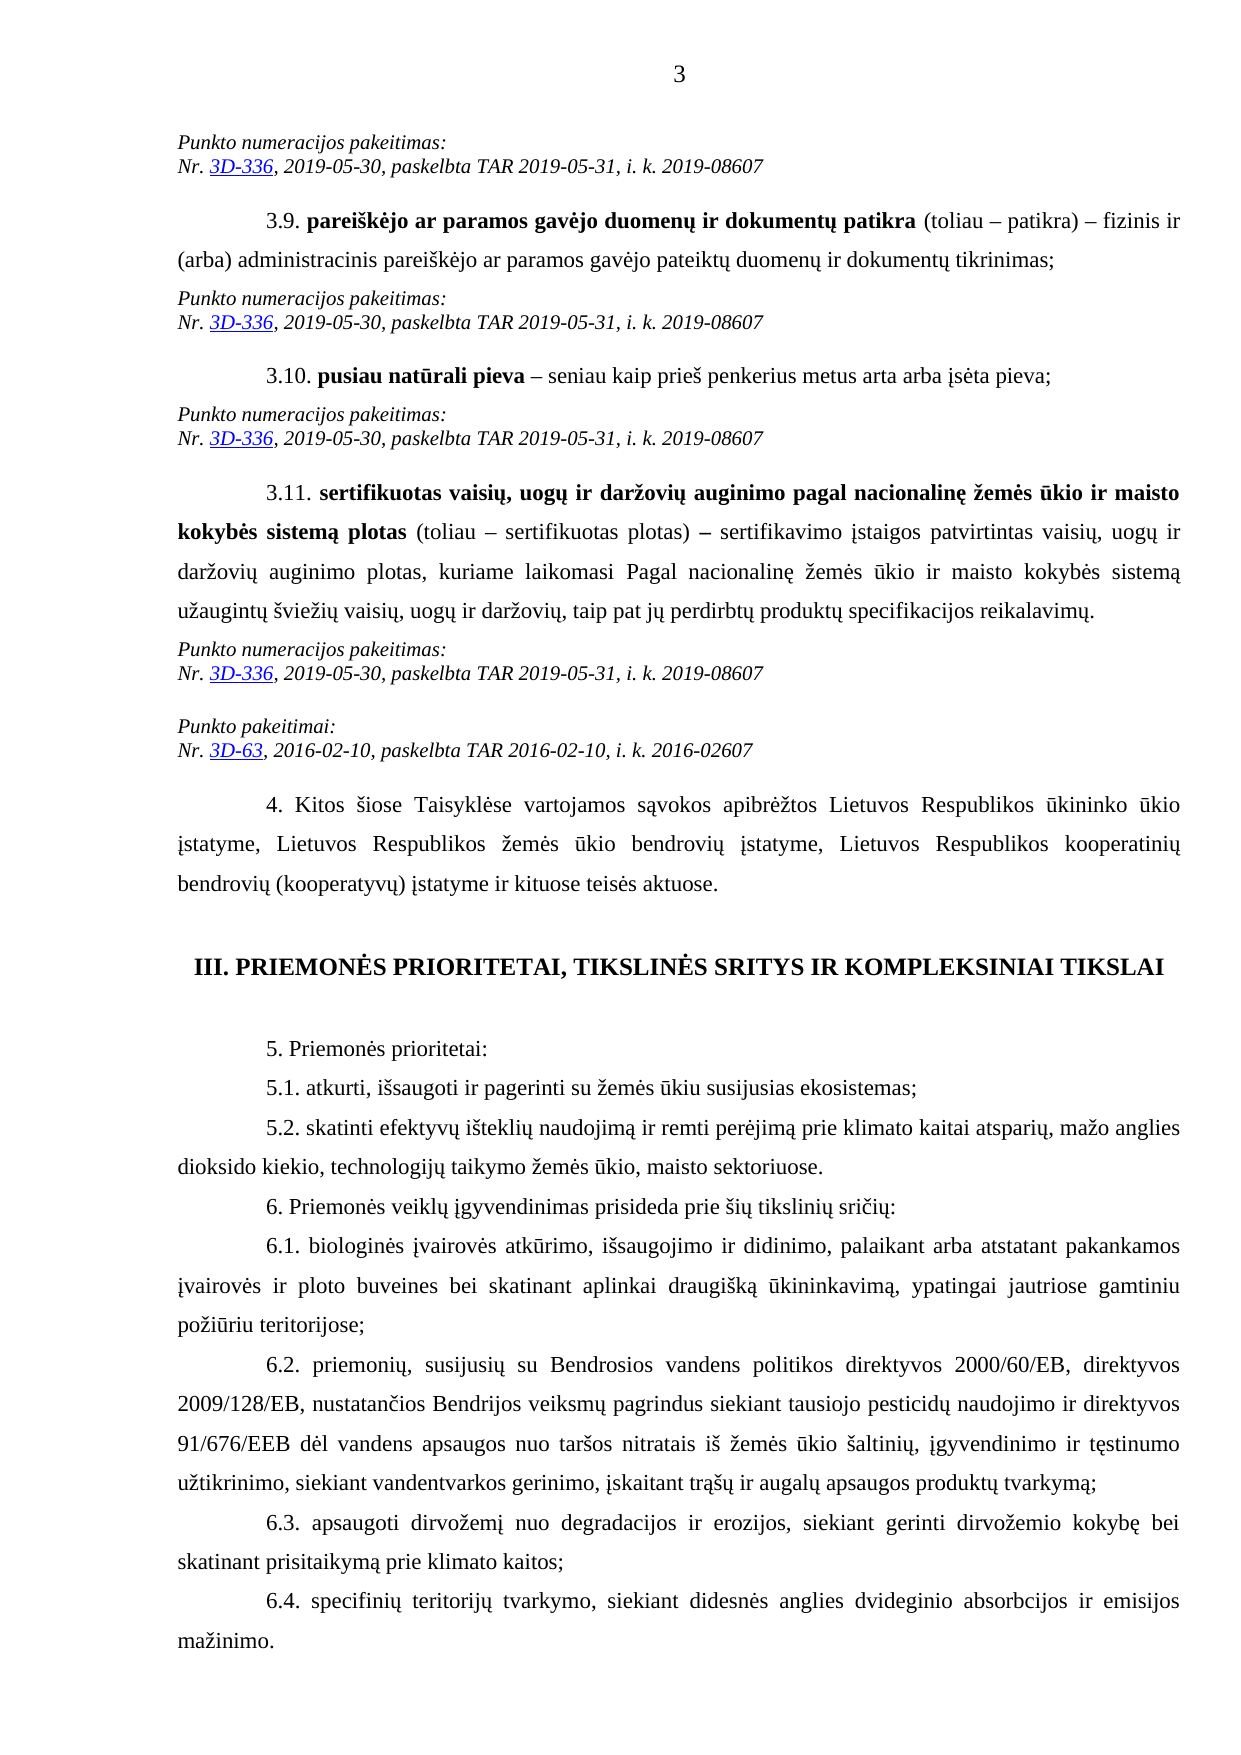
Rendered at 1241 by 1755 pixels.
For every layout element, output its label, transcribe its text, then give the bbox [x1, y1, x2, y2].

text 3.10. pusiau natūrali pieva – seniau kaip prieš penkerius metus arta arba įsėta pieva; [177, 363, 1181, 389]
text 6.1. biologinės įvairovės atkūrimo, išsaugojimo ir didinimo, palaikant arba atstatant pakankamos įvairovės ir ploto buveines bei skatinant aplinkai draugišką ūkininkavimą, ypatingai jautriose gamtiniu požiūriu teritorijose; [177, 1232, 1181, 1337]
text 5.1. atkurti, išsaugoti ir pagerinti su žemės ūkiu susijusias ekosistemas; [177, 1074, 1181, 1101]
text 6. Priemonės veiklų įgyvendinimas prisideda prie šių tikslinių sričių: [177, 1193, 1181, 1219]
text 3.11. sertifikuotas vaisių, uogų ir daržovių auginimo pagal nacionalinę žemės ūkio ir maisto kokybės sistemą plotas (toliau – sertifikuotas plotas) – sertifikavimo įstaigos patvirtintas vaisių, uogų ir daržovių auginimo plotas, kuriame laikomasi Pagal nacionalinę žemės ūkio ir maisto kokybės sistemą užaugintų šviežių vaisių, uogų ir daržovių, taip pat jų perdirbtų produktų specifikacijos reikalavimų. [177, 479, 1181, 624]
text Nr. 3D-336, 2019-05-30, paskelbta TAR 2019-05-31, i. k. 2019-08607 [177, 310, 1181, 334]
text Punkto numeracijos pakeitimas: [177, 130, 1181, 154]
text 6.2. priemonių, susijusių su Bendrosios vandens politikos direktyvos 2000/60/EB, direktyvos 2009/128/EB, nustatančios Bendrijos veiksmų pagrindus siekiant tausiojo pesticidų naudojimo ir direktyvos 91/676/EEB dėl vandens apsaugos nuo taršos nitratais iš žemės ūkio šaltinių, įgyvendinimo ir tęstinumo užtikrinimo, siekiant vandentvarkos gerinimo, įskaitant trąšų ir augalų apsaugos produktų tvarkymą; [177, 1351, 1181, 1495]
text Nr. 3D-336, 2019-05-30, paskelbta TAR 2019-05-31, i. k. 2019-08607 [177, 154, 1181, 178]
text 4. Kitos šiose Taisyklėse vartojamos sąvokos apibrėžtos Lietuvos Respublikos ūkininko ūkio įstatyme, Lietuvos Respublikos žemės ūkio bendrovių įstatyme, Lietuvos Respublikos kooperatinių bendrovių (kooperatyvų) įstatyme ir kituose teisės aktuose. [177, 791, 1181, 896]
text 6.3. apsaugoti dirvožemį nuo degradacijos ir erozijos, siekiant gerinti dirvožemio kokybę bei skatinant prisitaikymą prie klimato kaitos; [177, 1508, 1181, 1574]
text 5. Priemonės prioritetai: [177, 1035, 1181, 1061]
text Nr. 3D-63, 2016-02-10, paskelbta TAR 2016-02-10, i. k. 2016-02607 [177, 738, 1181, 762]
text 3.9. pareiškėjo ar paramos gavėjo duomenų ir dokumentų patikra (toliau – patikra) – fizinis ir (arba) administracinis pareiškėjo ar paramos gavėjo pateiktų duomenų ir dokumentų tikrinimas; [177, 207, 1181, 273]
text 5.2. skatinti efektyvų išteklių naudojimą ir remti perėjimą prie klimato kaitai atsparių, mažo anglies dioksido kiekio, technologijų taikymo žemės ūkio, maisto sektoriuose. [177, 1114, 1181, 1179]
text Punkto numeracijos pakeitimas: [177, 637, 1181, 661]
text 6.4. specifinių teritorijų tvarkymo, siekiant didesnės anglies dvideginio absorbcijos ir emisijos mažinimo. [177, 1587, 1181, 1653]
text Punkto numeracijos pakeitimas: [177, 402, 1181, 426]
text Punkto pakeitimai: [177, 714, 1181, 738]
text Punkto numeracijos pakeitimas: [177, 286, 1181, 310]
text III. PRIEMONĖS PRIORITETAI, TIKSLINĖS SRITYS IR KOMPLEKSINIAI TIKSLAI [177, 952, 1181, 981]
text Nr. 3D-336, 2019-05-30, paskelbta TAR 2019-05-31, i. k. 2019-08607 [177, 426, 1181, 450]
text Nr. 3D-336, 2019-05-30, paskelbta TAR 2019-05-31, i. k. 2019-08607 [177, 661, 1181, 685]
